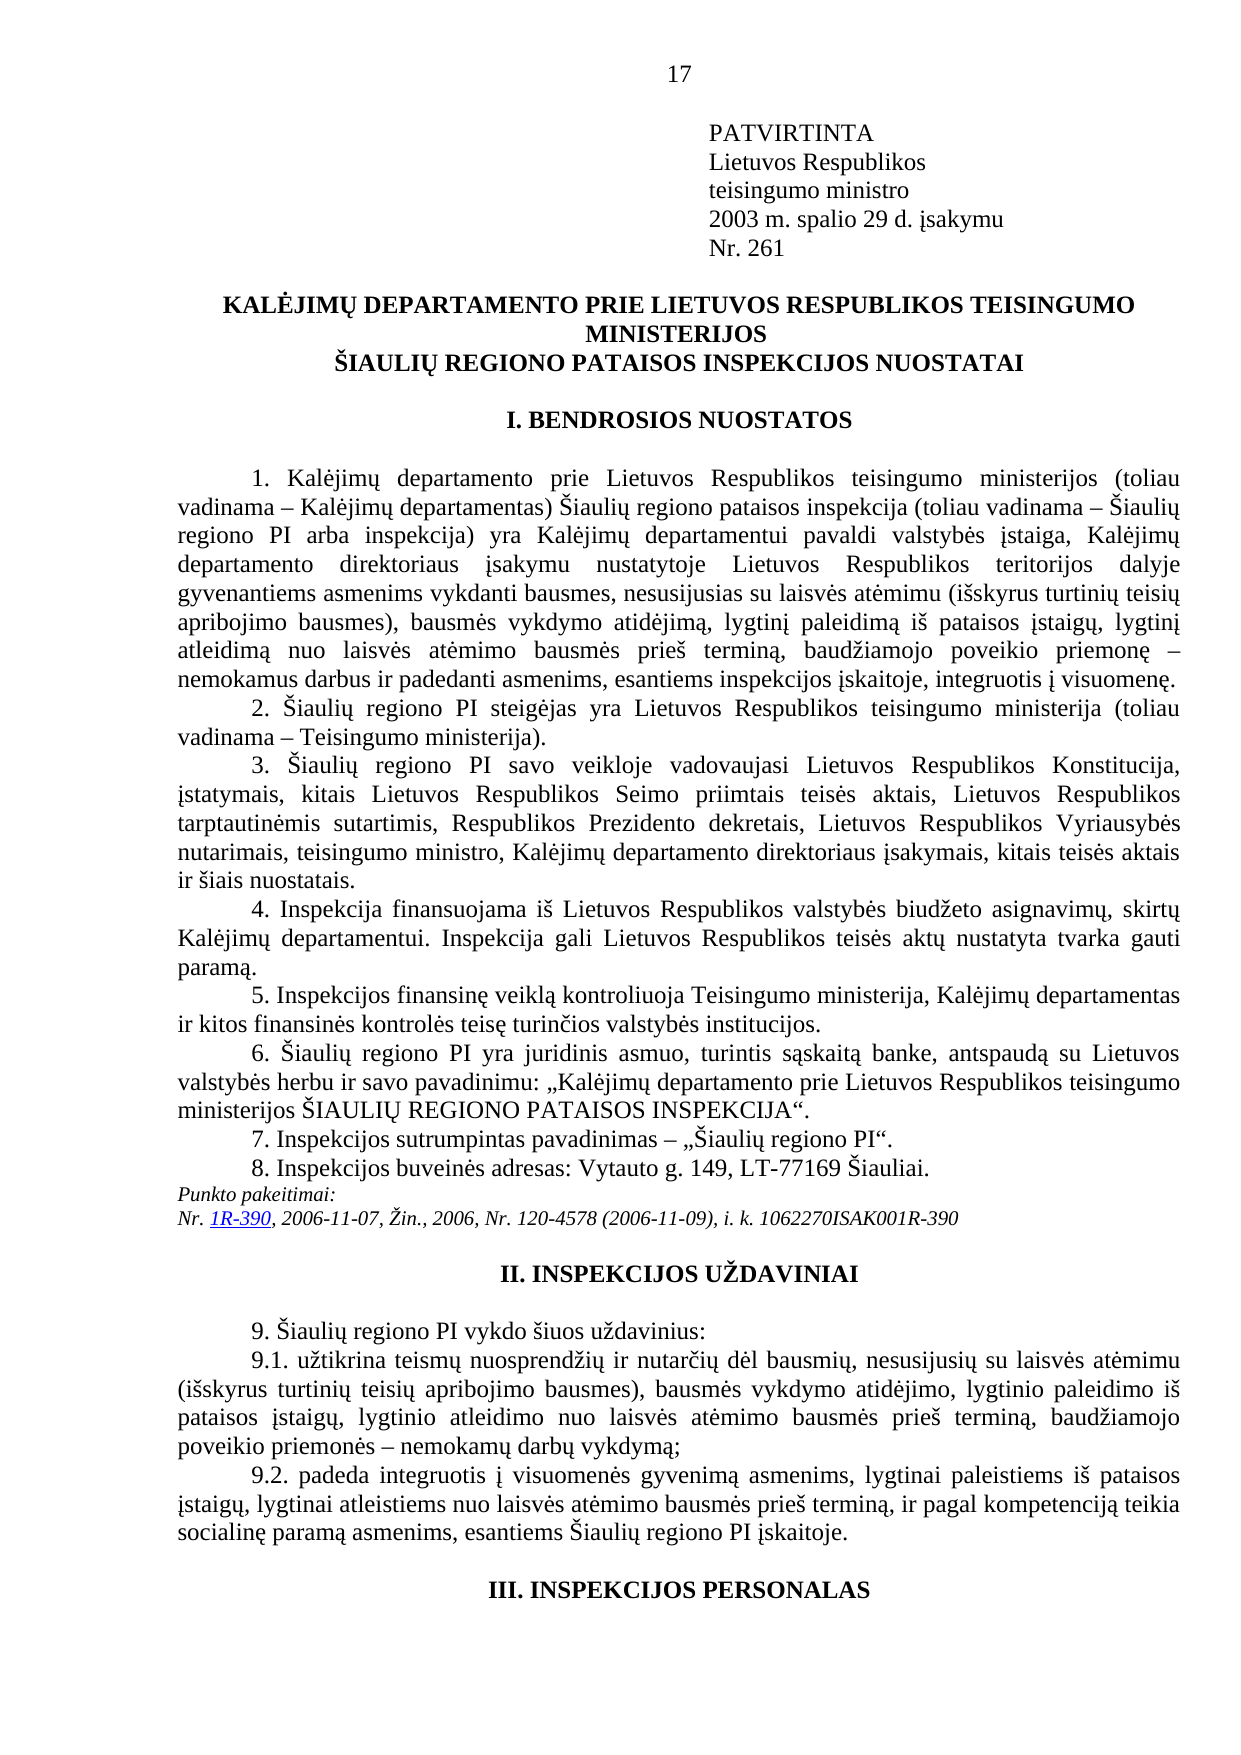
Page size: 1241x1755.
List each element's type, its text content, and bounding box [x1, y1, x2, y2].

text 9. Šiaulių regiono PI vykdo šiuos uždavinius: [177, 1316, 1181, 1345]
text 7. Inspekcijos sutrumpintas pavadinimas – „Šiaulių regiono PI“. [177, 1124, 1181, 1153]
text 5. Inspekcijos finansinę veiklą kontroliuoja Teisingumo ministerija, Kalėjimų departamentas ir kitos finansinės kontrolės teisę turinčios valstybės institucijos. [177, 981, 1181, 1038]
text teisingumo ministro [177, 176, 1181, 204]
text 8. Inspekcijos buveinės adresas: Vytauto g. 149, LT-77169 Šiauliai. [177, 1153, 1181, 1182]
text III. INSPEKCIJOS PERSONALAS [177, 1575, 1181, 1604]
text PATVIRTINTA [709, 118, 1181, 147]
text Nr. 1R-390, 2006-11-07, Žin., 2006, Nr. 120-4578 (2006-11-09), i. k. 1062270ISAK001R-390 [177, 1206, 1181, 1230]
text KALĖJIMŲ DEPARTAMENTO PRIE LIETUVOS RESPUBLIKOS TEISINGUMO MINISTERIJOS [177, 291, 1181, 348]
text II. INSPEKCIJOS UŽDAVINIAI [177, 1259, 1181, 1287]
text Lietuvos Respublikos [177, 147, 1181, 176]
text 4. Inspekcija finansuojama iš Lietuvos Respublikos valstybės biudžeto asignavimų, skirtų Kalėjimų departamentui. Inspekcija gali Lietuvos Respublikos teisės aktų nustatyta tvarka gauti paramą. [177, 894, 1181, 981]
text 2003 m. spalio 29 d. įsakymu [177, 204, 1181, 233]
text 9.1. užtikrina teismų nuosprendžių ir nutarčių dėl bausmių, nesusijusių su laisvės atėmimu (išskyrus turtinių teisių apribojimo bausmes), bausmės vykdymo atidėjimo, lygtinio paleidimo iš pataisos įstaigų, lygtinio atleidimo nuo laisvės atėmimo bausmės prieš terminą, baudžiamojo poveikio priemonės – nemokamų darbų vykdymą; [177, 1345, 1181, 1460]
text 3. Šiaulių regiono PI savo veikloje vadovaujasi Lietuvos Respublikos Konstitucija, įstatymais, kitais Lietuvos Respublikos Seimo priimtais teisės aktais, Lietuvos Respublikos tarptautinėmis sutartimis, Respublikos Prezidento dekretais, Lietuvos Respublikos Vyriausybės nutarimais, teisingumo ministro, Kalėjimų departamento direktoriaus įsakymais, kitais teisės aktais ir šiais nuostatais. [177, 751, 1181, 894]
text Punkto pakeitimai: [177, 1182, 1181, 1206]
text ŠIAULIŲ REGIONO PATAISOS INSPEKCIJOS NUOSTATAI [177, 348, 1181, 377]
text 1. Kalėjimų departamento prie Lietuvos Respublikos teisingumo ministerijos (toliau vadinama – Kalėjimų departamentas) Šiaulių regiono pataisos inspekcija (toliau vadinama – Šiaulių regiono PI arba inspekcija) yra Kalėjimų departamentui pavaldi valstybės įstaiga, Kalėjimų departamento direktoriaus įsakymu nustatytoje Lietuvos Respublikos teritorijos dalyje gyvenantiems asmenims vykdanti bausmes, nesusijusias su laisvės atėmimu (išskyrus turtinių teisių apribojimo bausmes), bausmės vykdymo atidėjimą, lygtinį paleidimą iš pataisos įstaigų, lygtinį atleidimą nuo laisvės atėmimo bausmės prieš terminą, baudžiamojo poveikio priemonę – nemokamus darbus ir padedanti asmenims, esantiems inspekcijos įskaitoje, integruotis į visuomenę. [177, 463, 1181, 693]
text Nr. 261 [177, 233, 1181, 262]
text I. BENDROSIOS NUOSTATOS [177, 406, 1181, 434]
text 2. Šiaulių regiono PI steigėjas yra Lietuvos Respublikos teisingumo ministerija (toliau vadinama – Teisingumo ministerija). [177, 693, 1181, 751]
text 6. Šiaulių regiono PI yra juridinis asmuo, turintis sąskaitą banke, antspaudą su Lietuvos valstybės herbu ir savo pavadinimu: „Kalėjimų departamento prie Lietuvos Respublikos teisingumo ministerijos ŠIAULIŲ REGIONO PATAISOS INSPEKCIJA“. [177, 1038, 1181, 1124]
text 9.2. padeda integruotis į visuomenės gyvenimą asmenims, lygtinai paleistiems iš pataisos įstaigų, lygtinai atleistiems nuo laisvės atėmimo bausmės prieš terminą, ir pagal kompetenciją teikia socialinę paramą asmenims, esantiems Šiaulių regiono PI įskaitoje. [177, 1460, 1181, 1546]
